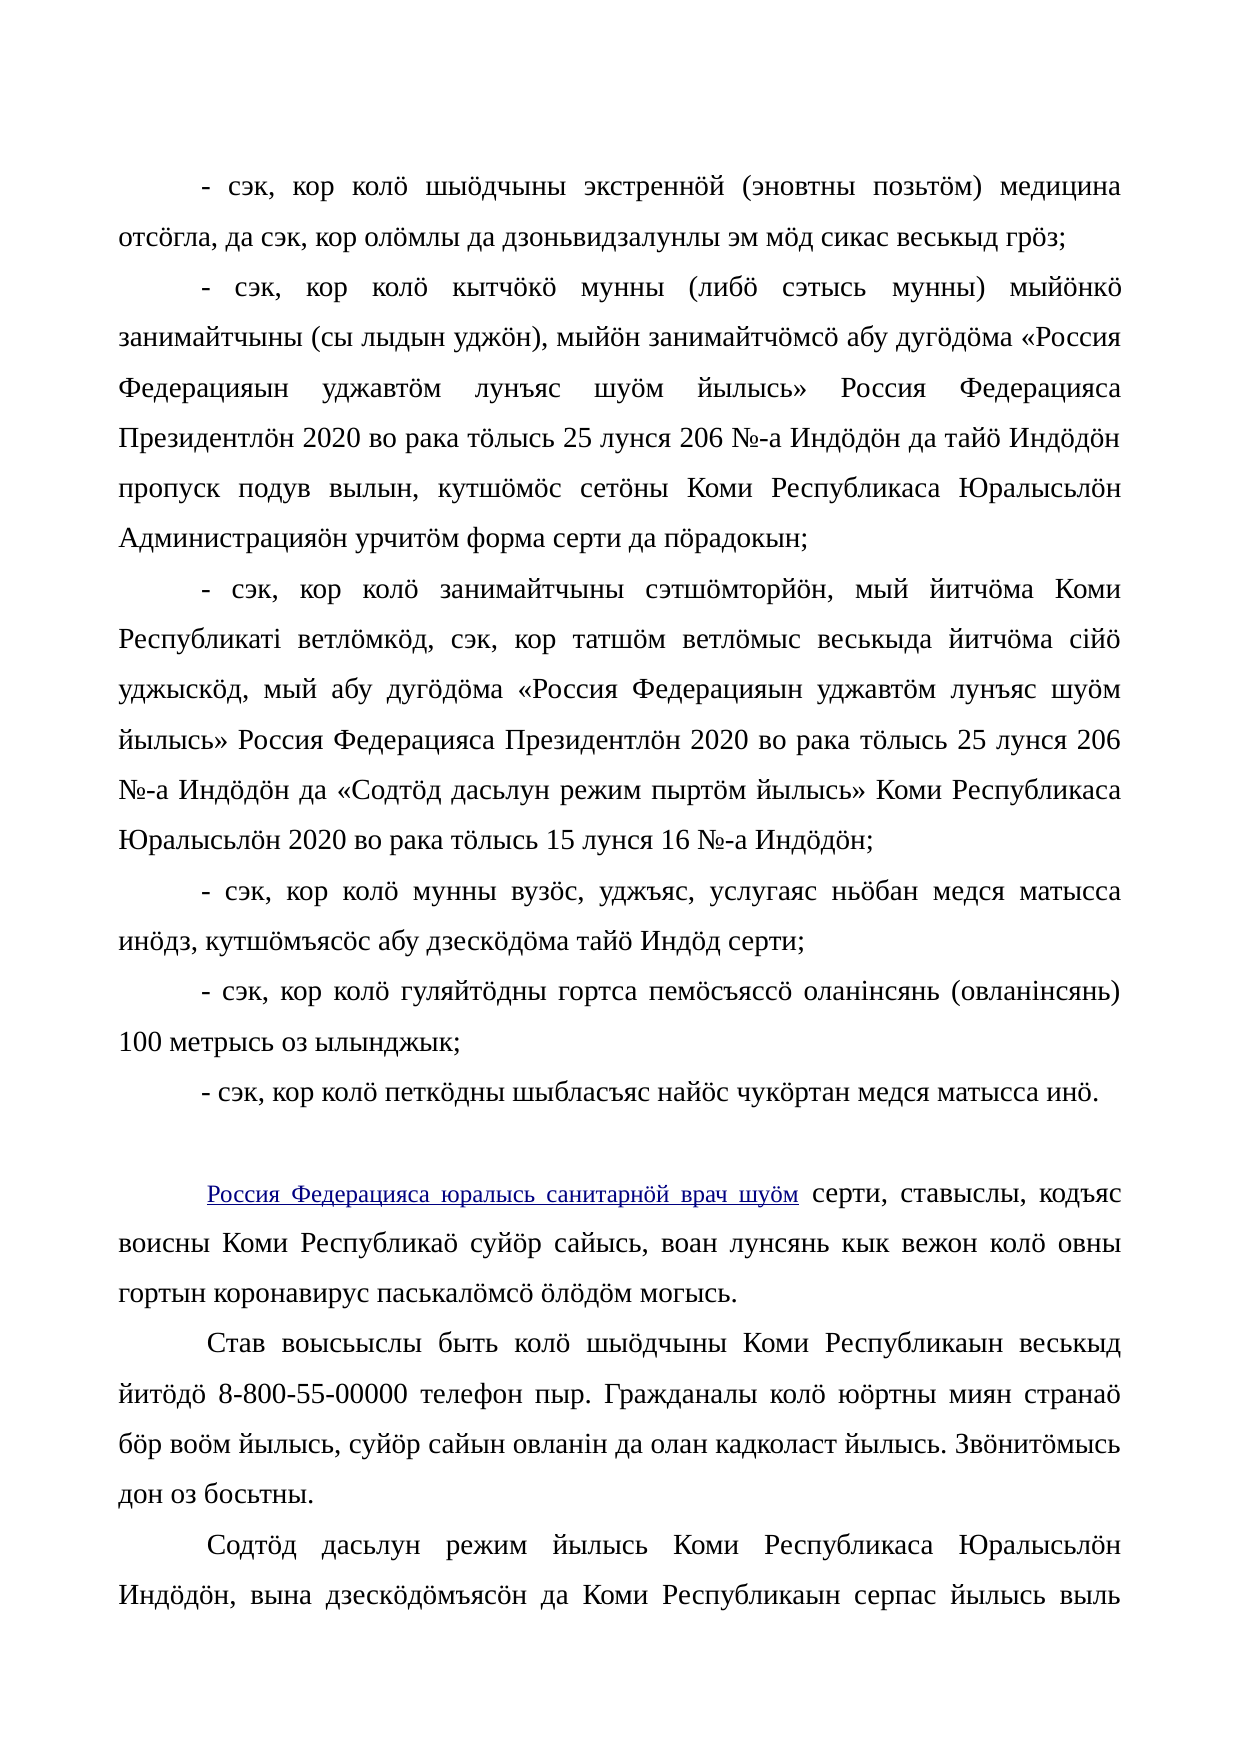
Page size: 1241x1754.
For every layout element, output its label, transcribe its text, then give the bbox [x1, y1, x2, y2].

text Содтӧд дасьлун режим йылысь Коми Республикаса Юралысьлӧн Индӧдӧн, вына дзескӧдӧмъясӧн да Коми Республикаын серпас йылысь выль [118, 1527, 1122, 1611]
text - сэк, кор колӧ мунны вузӧс, уджъяс, услугаяс ньӧбан медся матысса инӧдз, кутшӧмъясӧс абу дзескӧдӧма тайӧ Индӧд серти; [118, 873, 1122, 957]
text - сэк, кор колӧ петкӧдны шыбласъяс найӧс чукӧртан медся матысса инӧ. [118, 1074, 1122, 1108]
text - сэк, кор колӧ гуляйтӧдны гортса пемӧсъяссӧ оланінсянь (овланінсянь) 100 метрысь оз ылынджык; [118, 973, 1122, 1057]
text Став воысьыслы быть колӧ шыӧдчыны Коми Республикаын веськыд йитӧдӧ 8-800-55-00000 телефон пыр. Гражданалы колӧ юӧртны миян странаӧ бӧр воӧм йылысь, суйӧр сайын овланін да олан кадколаст йылысь. Звӧнитӧмысь дон оз босьтны. [118, 1326, 1122, 1510]
text - сэк, кор колӧ занимайтчыны сэтшӧмторйӧн, мый йитчӧма Коми Республикаті ветлӧмкӧд, сэк, кор татшӧм ветлӧмыс веськыда йитчӧма сійӧ уджыскӧд, мый абу дугӧдӧма «Россия Федерацияын уджавтӧм лунъяс шуӧм йылысь» Россия Федерацияса Президентлӧн 2020 во рака тӧлысь 25 лунся 206 №-а Индӧдӧн да «Содтӧд дасьлун режим пыртӧм йылысь» Коми Республикаса Юралысьлӧн 2020 во рака тӧлысь 15 лунся 16 №-а Индӧдӧн; [118, 571, 1122, 856]
text - сэк, кор колӧ кытчӧкӧ мунны (либӧ сэтысь мунны) мыйӧнкӧ занимайтчыны (сы лыдын уджӧн), мыйӧн занимайтчӧмсӧ абу дугӧдӧма «Россия Федерацияын уджавтӧм лунъяс шуӧм йылысь» Россия Федерацияса Президентлӧн 2020 во рака тӧлысь 25 лунся 206 №-а Индӧдӧн да тайӧ Индӧдӧн пропуск подув вылын, кутшӧмӧс сетӧны Коми Республикаса Юралысьлӧн Администрацияӧн урчитӧм форма серти да пӧрадокын; [118, 269, 1122, 554]
text Россия Федерацияса юралысь санитарнӧй врач шуӧм серти, ставыслы, кодъяс воисны Коми Республикаӧ суйӧр сайысь, воан лунсянь кык вежон колӧ овны гортын коронавирус паськалӧмсӧ ӧлӧдӧм могысь. [118, 1175, 1122, 1309]
text - сэк, кор колӧ шыӧдчыны экстреннӧй (эновтны позьтӧм) медицина отсӧгла, да сэк, кор олӧмлы да дзоньвидзалунлы эм мӧд сикас веськыд грӧз; [118, 168, 1122, 252]
